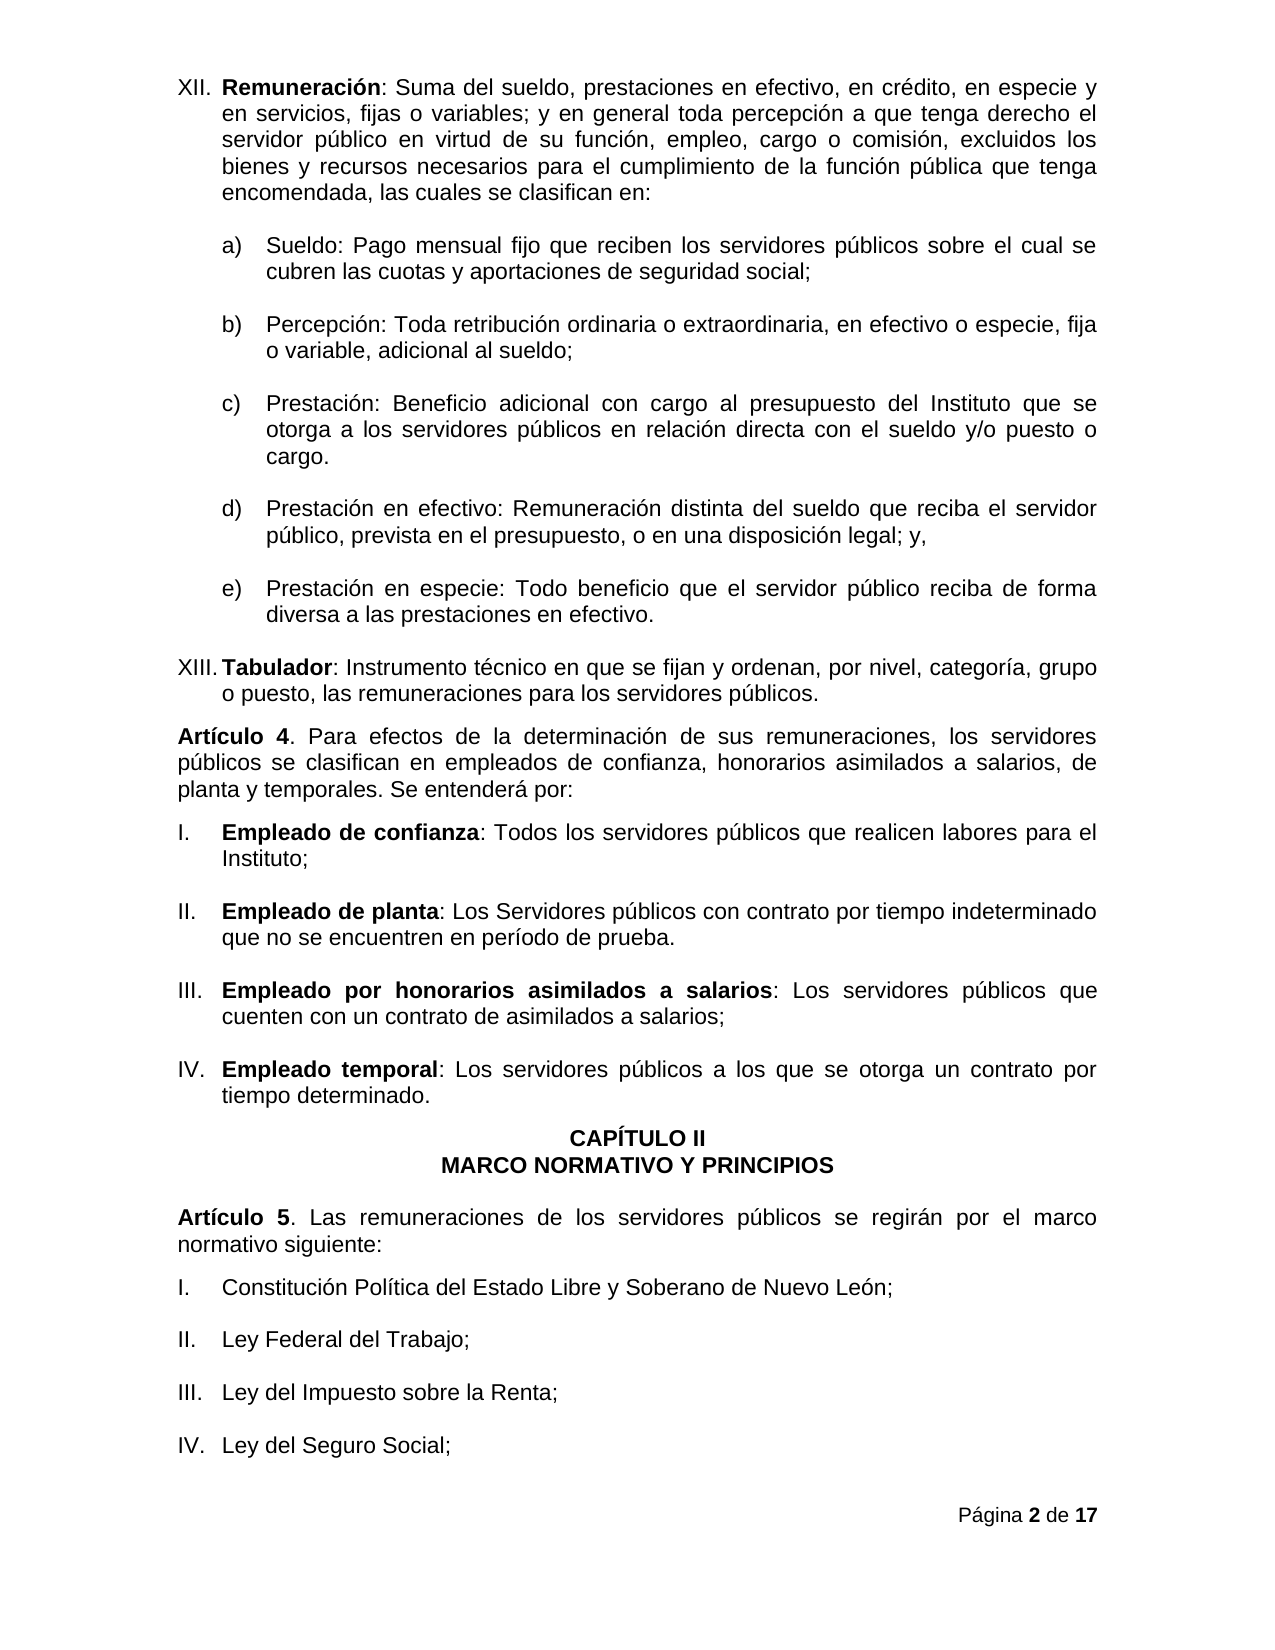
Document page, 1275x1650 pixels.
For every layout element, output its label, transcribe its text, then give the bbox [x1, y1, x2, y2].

list Sueldo: Pago mensual fijo que reciben los servidores públicos sobre el cual se cubren las cuotas y aportaciones de seguridad social; [222, 232, 1098, 284]
list Empleado temporal: Los servidores públicos a los que se otorga un contrato por tiempo determinado. [177, 1056, 1098, 1108]
list Empleado por honorarios asimilados a salarios: Los servidores públicos que cuenten con un contrato de asimilados a salarios; [177, 977, 1098, 1029]
list Prestación: Beneficio adicional con cargo al presupuesto del Instituto que se otorga a los servidores públicos en relación directa con el sueldo y/o puesto o cargo. [222, 390, 1098, 469]
list Ley Federal del Trabajo; [177, 1326, 1098, 1353]
list Constitución Política del Estado Libre y Soberano de Nuevo León; [177, 1274, 1098, 1300]
text CAPÍTULO II [177, 1125, 1098, 1152]
list Prestación en especie: Todo beneficio que el servidor público reciba de forma diversa a las prestaciones en efectivo. [222, 574, 1098, 627]
list Remuneración: Suma del sueldo, prestaciones en efectivo, en crédito, en especie y en servicios, fijas o variables; y en general toda percepción a que tenga derecho el servidor público en virtud de su función, empleo, cargo o comisión, excluidos los bienes y recursos necesarios para el cumplimiento de la función pública que tenga encomendada, las cuales se clasifican en: [177, 74, 1098, 206]
list Empleado de planta: Los Servidores públicos con contrato por tiempo indeterminado que no se encuentren en período de prueba. [177, 898, 1098, 950]
list Percepción: Toda retribución ordinaria o extraordinaria, en efectivo o especie, fija o variable, adicional al sueldo; [222, 311, 1098, 364]
text MARCO NORMATIVO Y PRINCIPIOS [177, 1152, 1098, 1178]
list Prestación en efectivo: Remuneración distinta del sueldo que reciba el servidor público, prevista en el presupuesto, o en una disposición legal; y, [222, 495, 1098, 548]
list Tabulador: Instrumento técnico en que se fijan y ordenan, por nivel, categoría, grupo o puesto, las remuneraciones para los servidores públicos. [177, 653, 1098, 706]
list Empleado de confianza: Todos los servidores públicos que realicen labores para el Instituto; [177, 819, 1098, 871]
text Artículo 4. Para efectos de la determinación de sus remuneraciones, los servidores públicos se clasifican en empleados de confianza, honorarios asimilados a salarios, de planta y temporales. Se entenderá por: [177, 723, 1098, 802]
list Ley del Impuesto sobre la Renta; [177, 1379, 1098, 1405]
text Artículo 5. Las remuneraciones de los servidores públicos se regirán por el marco normativo siguiente: [177, 1204, 1098, 1257]
list Ley del Seguro Social; [177, 1432, 1098, 1458]
